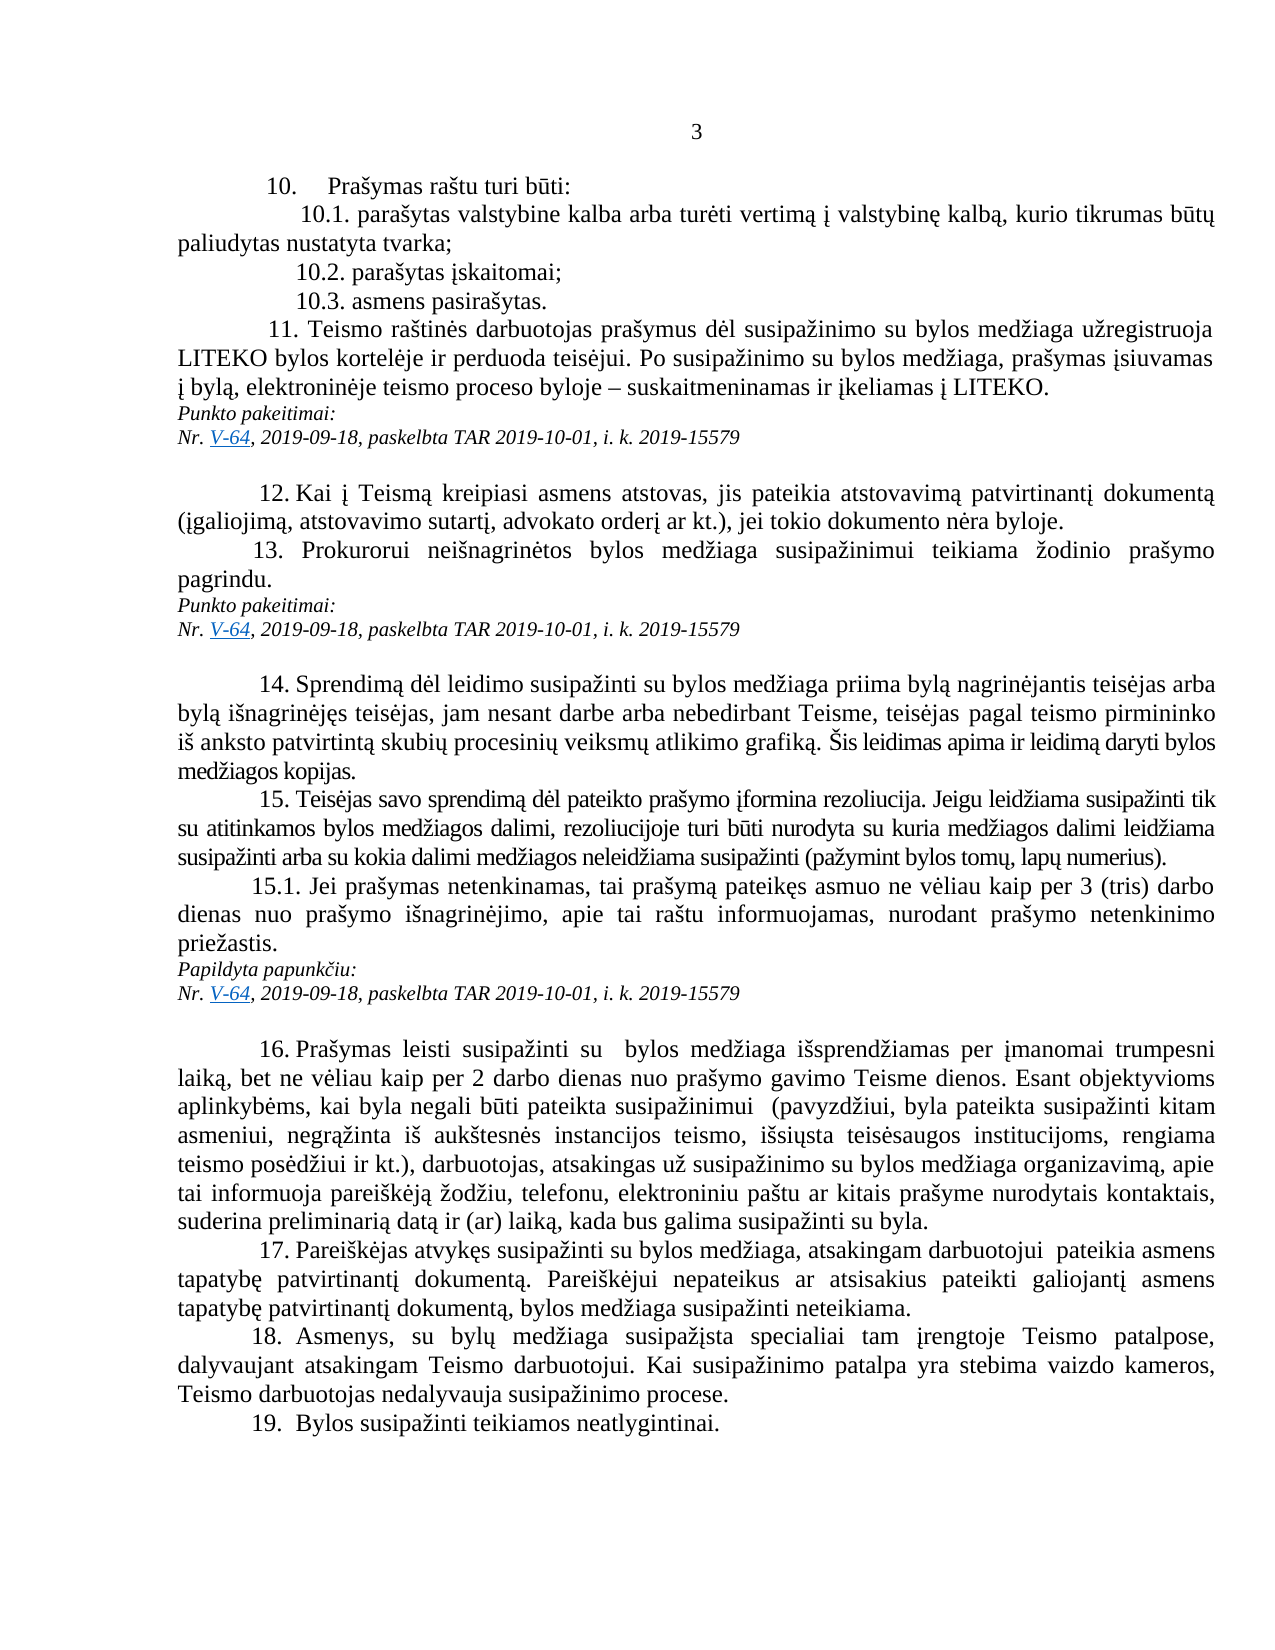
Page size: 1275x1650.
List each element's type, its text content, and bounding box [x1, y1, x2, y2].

text Nr. V-64, 2019-09-18, paskelbta TAR 2019-10-01, i. k. 2019-15579 [177, 617, 1216, 641]
text 12. Kai į Teismą kreipiasi asmens atstovas, jis pateikia atstovavimą patvirtinantį dokumentą (įgaliojimą, atstovavimo sutartį, advokato orderį ar kt.), jei tokio dokumento nėra byloje. [177, 478, 1216, 535]
text 10.3. asmens pasirašytas. [295, 286, 1216, 314]
text Papildyta papunkčiu: [177, 957, 1216, 981]
text Punkto pakeitimai: [177, 593, 1216, 617]
text Punkto pakeitimai: [177, 401, 1216, 425]
text 14. Sprendimą dėl leidimo susipažinti su bylos medžiaga priima bylą nagrinėjantis teisėjas arba bylą išnagrinėjęs teisėjas, jam nesant darbe arba nebedirbant Teisme, teisėjas pagal teismo pirmininko iš anksto patvirtintą skubių procesinių veiksmų atlikimo grafiką. Šis leidimas apima ir leidimą daryti bylos medžiagos kopijas. [177, 669, 1216, 784]
text 10.1. parašytas valstybine kalba arba turėti vertimą į valstybinę kalbą, kurio tikrumas būtų paliudytas nustatyta tvarka; [177, 199, 1216, 257]
text 16. Prašymas leisti susipažinti su bylos medžiaga išsprendžiamas per įmanomai trumpesni laiką, bet ne vėliau kaip per 2 darbo dienas nuo prašymo gavimo Teisme dienos. Esant objektyvioms aplinkybėms, kai byla negali būti pateikta susipažinimui (pavyzdžiui, byla pateikta susipažinti kitam asmeniui, negrąžinta iš aukštesnės instancijos teismo, išsiųsta teisėsaugos institucijoms, rengiama teismo posėdžiui ir kt.), darbuotojas, atsakingas už susipažinimo su bylos medžiaga organizavimą, apie tai informuoja pareiškėją žodžiu, telefonu, elektroniniu paštu ar kitais prašyme nurodytais kontaktais, suderina preliminarią datą ir (ar) laiką, kada bus galima susipažinti su byla. [177, 1034, 1216, 1235]
text 10.2. parašytas įskaitomai; [295, 257, 1216, 286]
text 15. Teisėjas savo sprendimą dėl pateikto prašymo įformina rezoliucija. Jeigu leidžiama susipažinti tik su atitinkamos bylos medžiagos dalimi, rezoliucijoje turi būti nurodyta su kuria medžiagos dalimi leidžiama susipažinti arba su kokia dalimi medžiagos neleidžiama susipažinti (pažymint bylos tomų, lapų numerius). [177, 784, 1216, 871]
text Nr. V-64, 2019-09-18, paskelbta TAR 2019-10-01, i. k. 2019-15579 [177, 425, 1216, 449]
text 15.1. Jei prašymas netenkinamas, tai prašymą pateikęs asmuo ne vėliau kaip per 3 (tris) darbo dienas nuo prašymo išnagrinėjimo, apie tai raštu informuojamas, nurodant prašymo netenkinimo priežastis. [177, 871, 1216, 957]
text 10. Prašymas raštu turi būti: [177, 171, 1214, 199]
text Nr. V-64, 2019-09-18, paskelbta TAR 2019-10-01, i. k. 2019-15579 [177, 981, 1216, 1005]
text 17. Pareiškėjas atvykęs susipažinti su bylos medžiaga, atsakingam darbuotojui pateikia asmens tapatybę patvirtinantį dokumentą. Pareiškėjui nepateikus ar atsisakius pateikti galiojantį asmens tapatybę patvirtinantį dokumentą, bylos medžiaga susipažinti neteikiama. [177, 1235, 1216, 1321]
text 13. Prokurorui neišnagrinėtos bylos medžiaga susipažinimui teikiama žodinio prašymo pagrindu. [177, 535, 1216, 593]
text 11. Teismo raštinės darbuotojas prašymus dėl susipažinimo su bylos medžiaga užregistruoja LITEKO bylos kortelėje ir perduoda teisėjui. Po susipažinimo su bylos medžiaga, prašymas įsiuvamas į bylą, elektroninėje teismo proceso byloje – suskaitmeninamas ir įkeliamas į LITEKO. [177, 314, 1214, 401]
text 19. Bylos susipažinti teikiamos neatlygintinai. [177, 1408, 1216, 1436]
text 18. Asmenys, su bylų medžiaga susipažįsta specialiai tam įrengtoje Teismo patalpose, dalyvaujant atsakingam Teismo darbuotojui. Kai susipažinimo patalpa yra stebima vaizdo kameros, Teismo darbuotojas nedalyvauja susipažinimo procese. [177, 1321, 1216, 1408]
